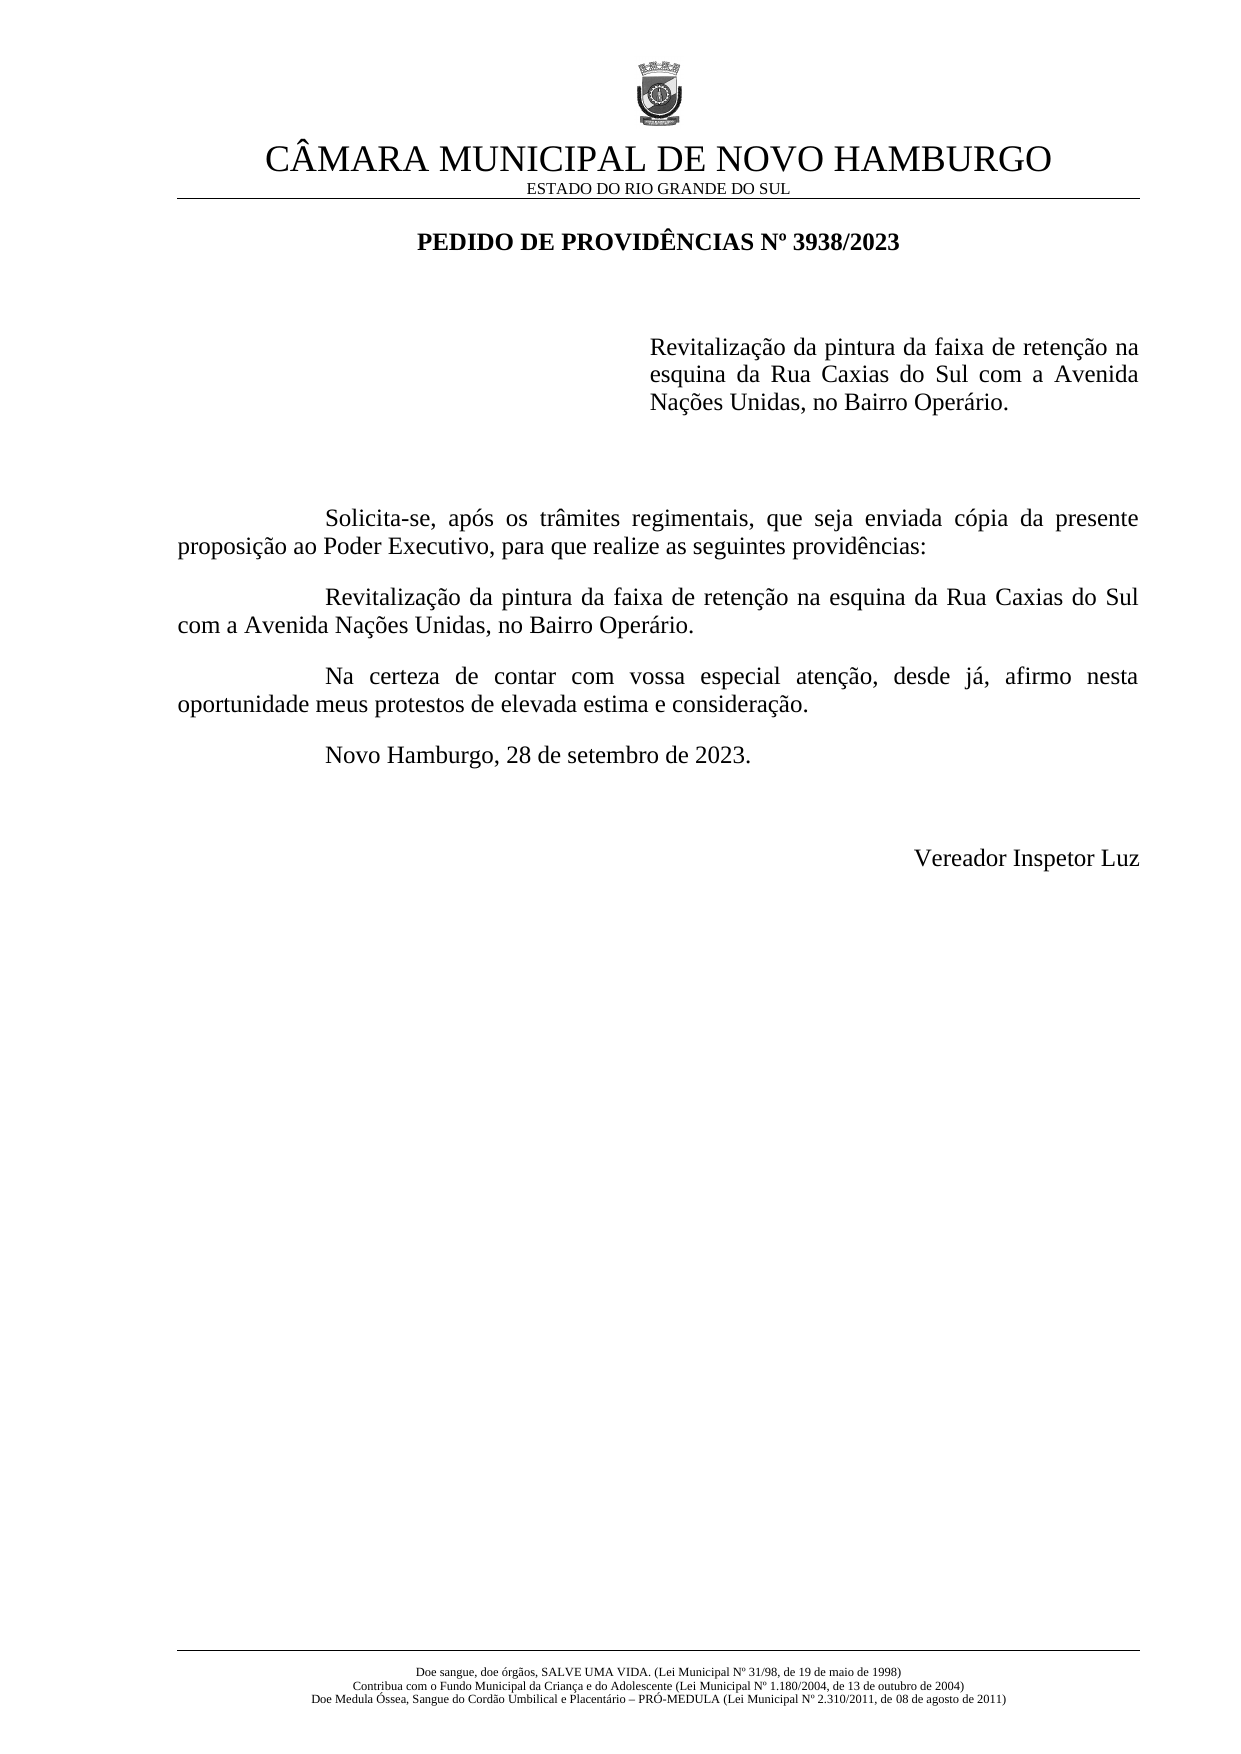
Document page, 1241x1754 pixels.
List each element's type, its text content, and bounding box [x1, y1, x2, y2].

text Na certeza de contar com vossa especial atenção, desde já, afirmo nesta oportunidade meus protestos de elevada estima e consideração. [177, 662, 1140, 718]
text PEDIDO DE PROVIDÊNCIAS Nº 3938/2023 [177, 228, 1140, 256]
list Revitalização da pintura da faixa de retenção na esquina da Rua Caxias do Sul com a Avenida Nações Unidas, no Bairro Operário. [649, 333, 1140, 416]
text Vereador Inspetor Luz [177, 844, 1140, 872]
text Revitalização da pintura da faixa de retenção na esquina da Rua Caxias do Sul com a Avenida Nações Unidas, no Bairro Operário. [177, 583, 1140, 639]
text Novo Hamburgo, 28 de setembro de 2023. [177, 741, 1140, 769]
text Solicita-se, após os trâmites regimentais, que seja enviada cópia da presente proposição ao Poder Executivo, para que realize as seguintes providências: [177, 504, 1140, 560]
